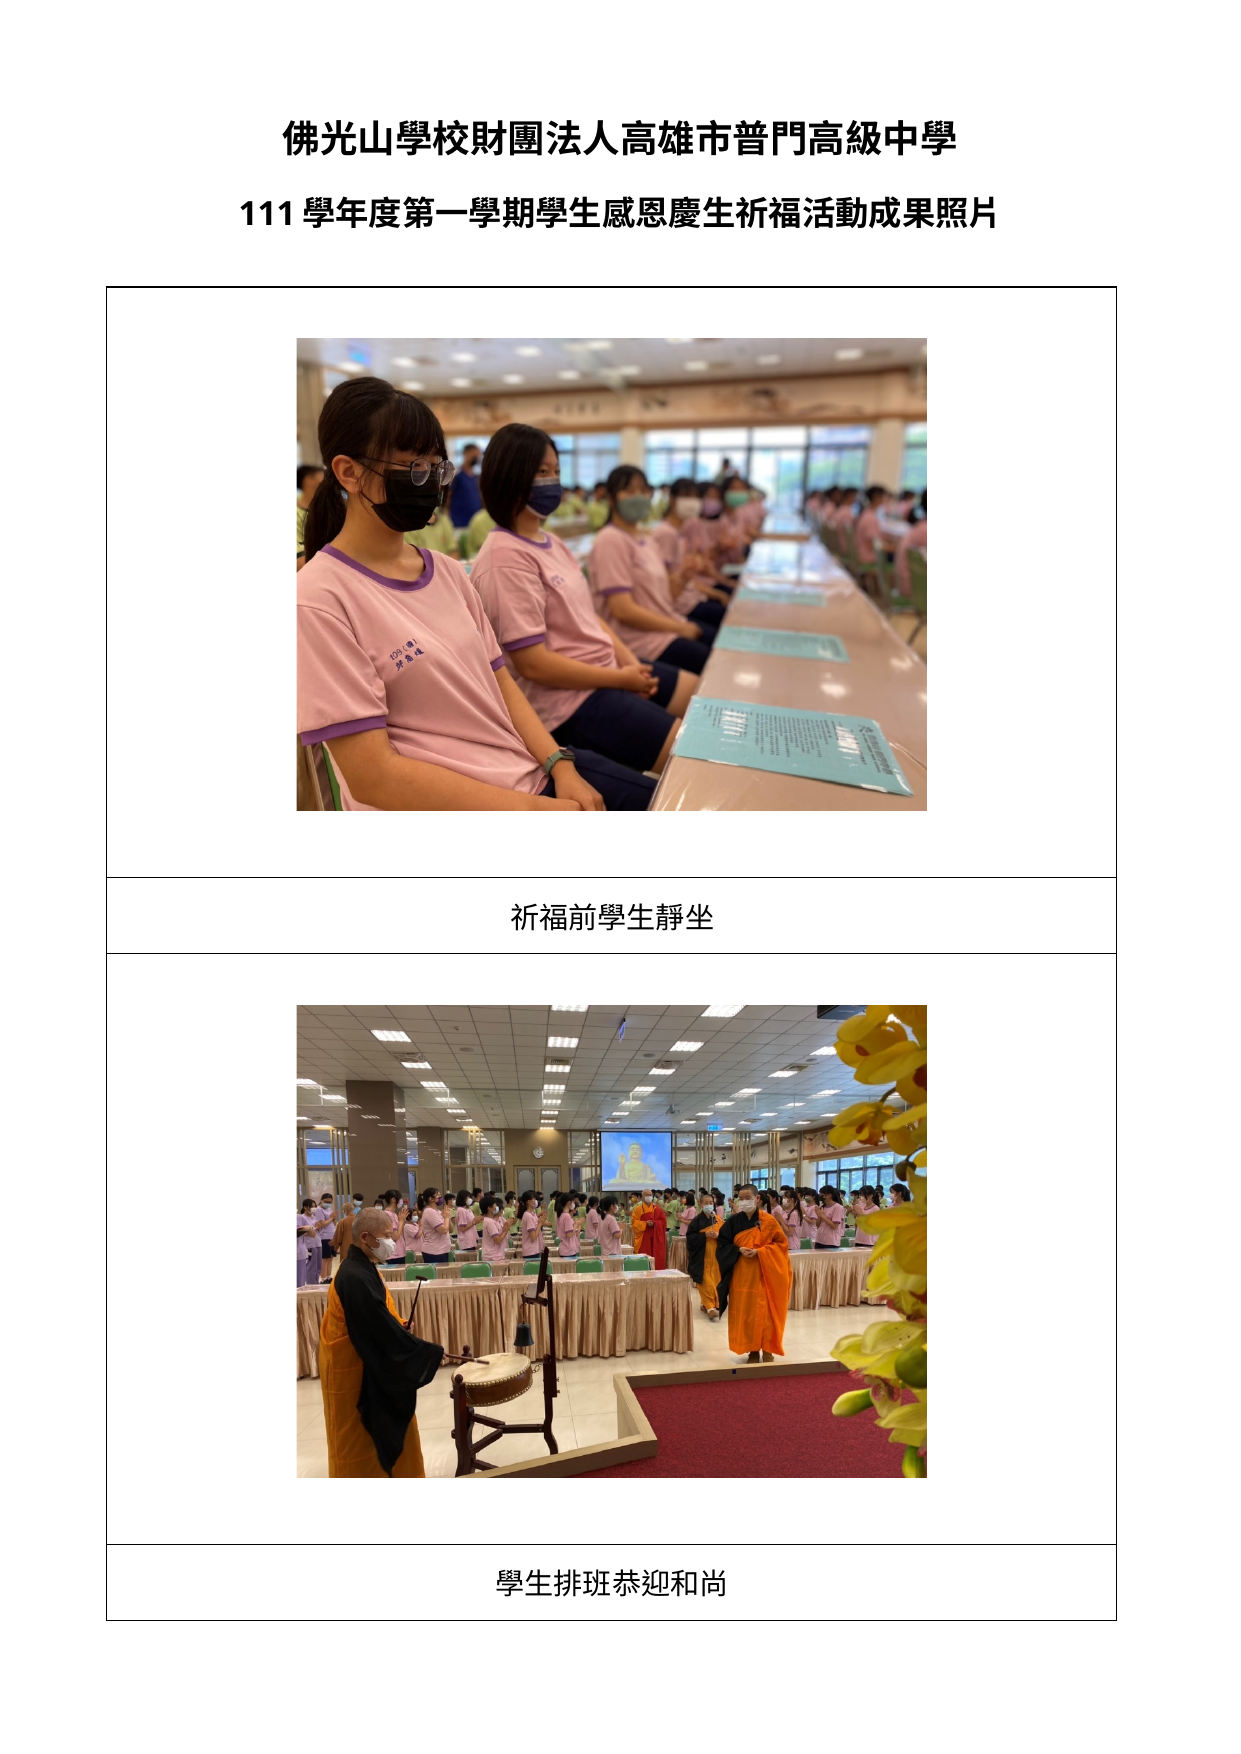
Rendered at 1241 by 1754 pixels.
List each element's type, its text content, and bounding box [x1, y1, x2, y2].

table_cell 祈福前學生靜坐 [107, 878, 1116, 953]
table_cell 學生排班恭迎和尚 [107, 1545, 1116, 1619]
text 佛光山學校財團法人高雄市普門高級中學 [118, 99, 1122, 174]
text 111學年度第一學期學生感恩慶生祈福活動成果照片 [118, 174, 1122, 249]
picture [296, 1005, 927, 1478]
table_cell [107, 954, 1116, 1543]
table_header [107, 288, 1116, 877]
picture [296, 338, 927, 811]
